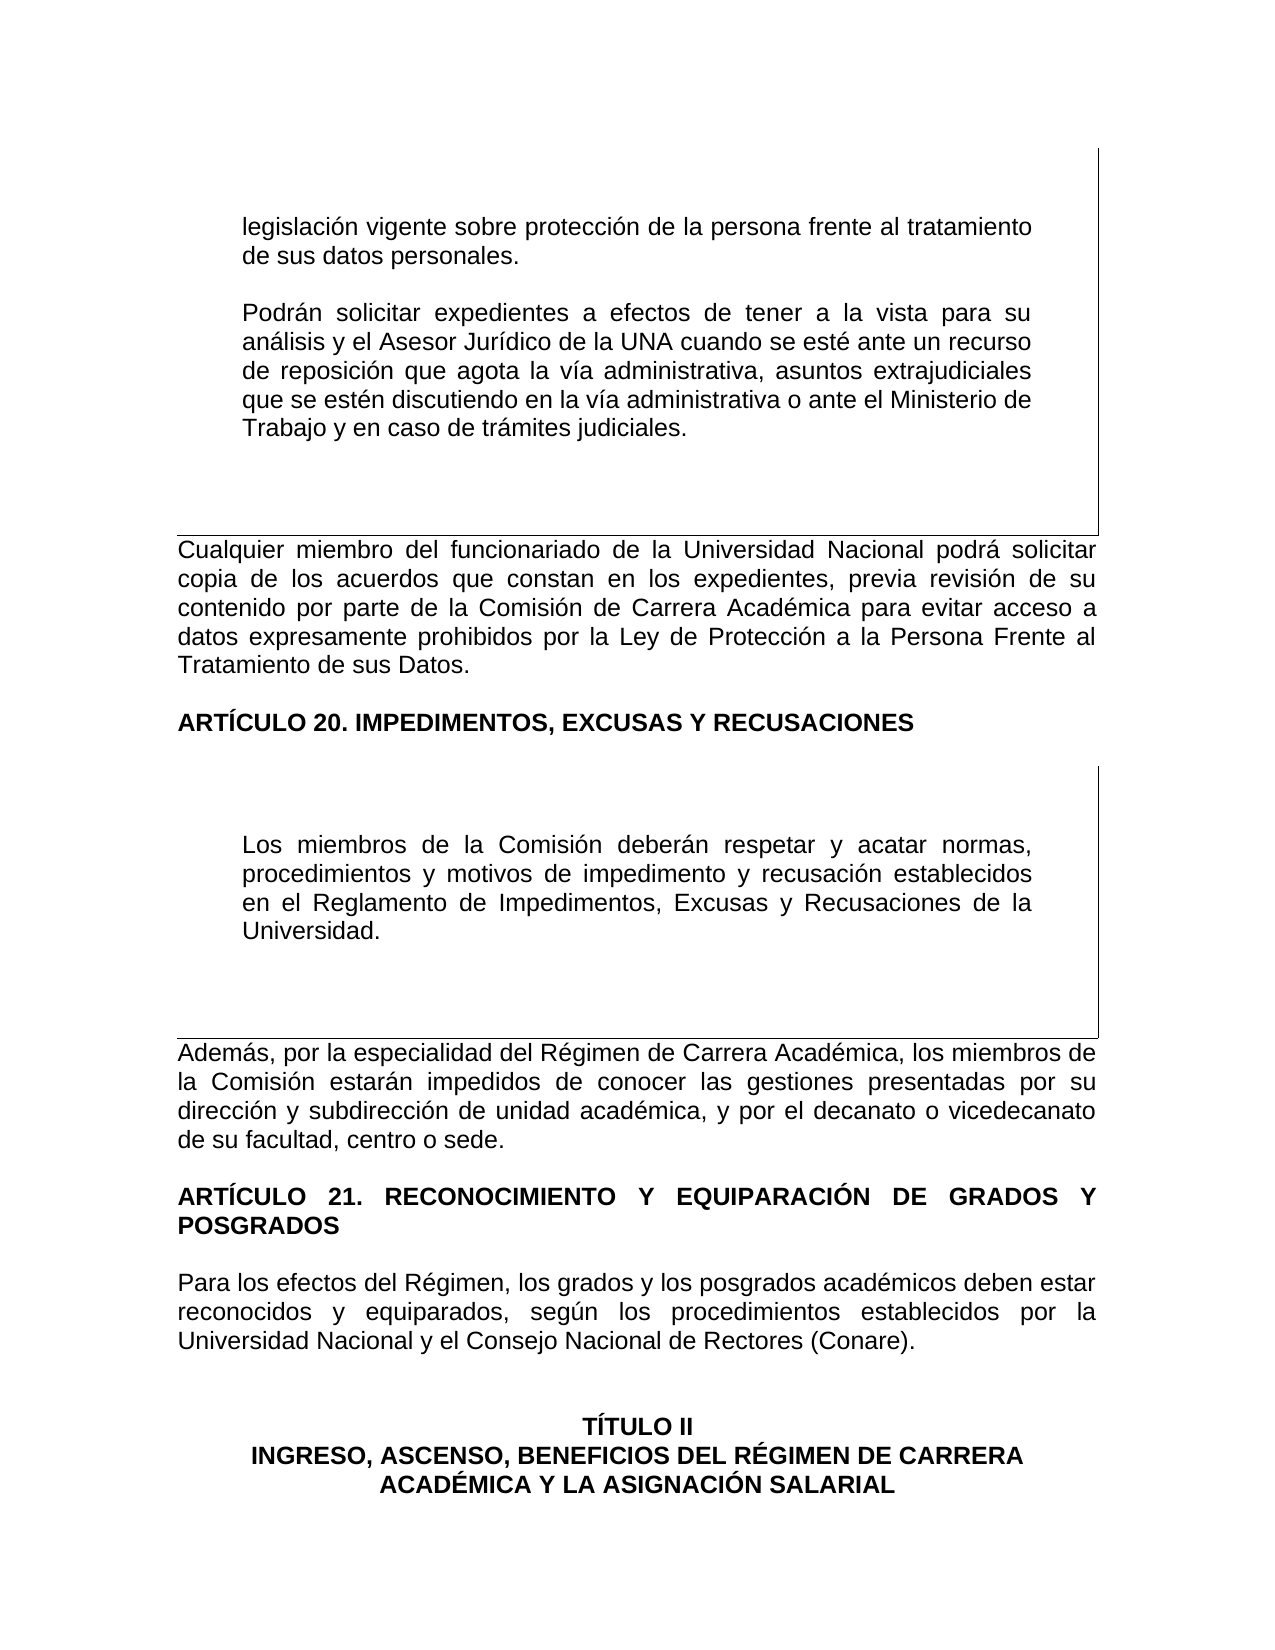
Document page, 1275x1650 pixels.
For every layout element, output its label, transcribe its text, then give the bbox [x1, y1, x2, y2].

text Para los efectos del Régimen, los grados y los posgrados académicos deben estar reconocidos y equiparados, según los procedimientos establecidos por la Universidad Nacional y el Consejo Nacional de Rectores (Conare). [177, 1268, 1098, 1355]
text Cualquier miembro del funcionariado de la Universidad Nacional podrá solicitar copia de los acuerdos que constan en los expedientes, previa revisión de su contenido por parte de la Comisión de Carrera Académica para evitar acceso a datos expresamente prohibidos por la Ley de Protección a la Persona Frente al Tratamiento de sus Datos. [177, 536, 1098, 679]
text ARTÍCULO 21. RECONOCIMIENTO Y EQUIPARACIÓN DE GRADOS Y POSGRADOS [177, 1182, 1098, 1240]
text Además, por la especialidad del Régimen de Carrera Académica, los miembros de la Comisión estarán impedidos de conocer las gestiones presentadas por su dirección y subdirección de unidad académica, y por el decanato o vicedecanato de su facultad, centro o sede. [177, 1038, 1098, 1153]
text ARTÍCULO 20. IMPEDIMENTOS, EXCUSAS Y RECUSACIONES [177, 708, 1098, 737]
text INGRESO, ASCENSO, BENEFICIOS DEL RÉGIMEN DE CARRERA ACADÉMICA Y LA ASIGNACIÓN SALARIAL [177, 1441, 1098, 1498]
text Podrán solicitar expedientes a efectos de tener a la vista para su análisis y el Asesor Jurídico de la UNA cuando se esté ante un recurso de reposición que agota la vía administrativa, asuntos extrajudiciales que se estén discutiendo en la vía administrativa o ante el Ministerio de Trabajo y en caso de trámites judiciales. [177, 298, 1098, 442]
text legislación vigente sobre protección de la persona frente al tratamiento de sus datos personales. [177, 148, 1098, 270]
text Los miembros de la Comisión deberán respetar y acatar normas, procedimientos y motivos de impedimento y recusación establecidos en el Reglamento de Impedimentos, Excusas y Recusaciones de la Universidad. [177, 766, 1098, 945]
text TÍTULO II [177, 1412, 1098, 1441]
